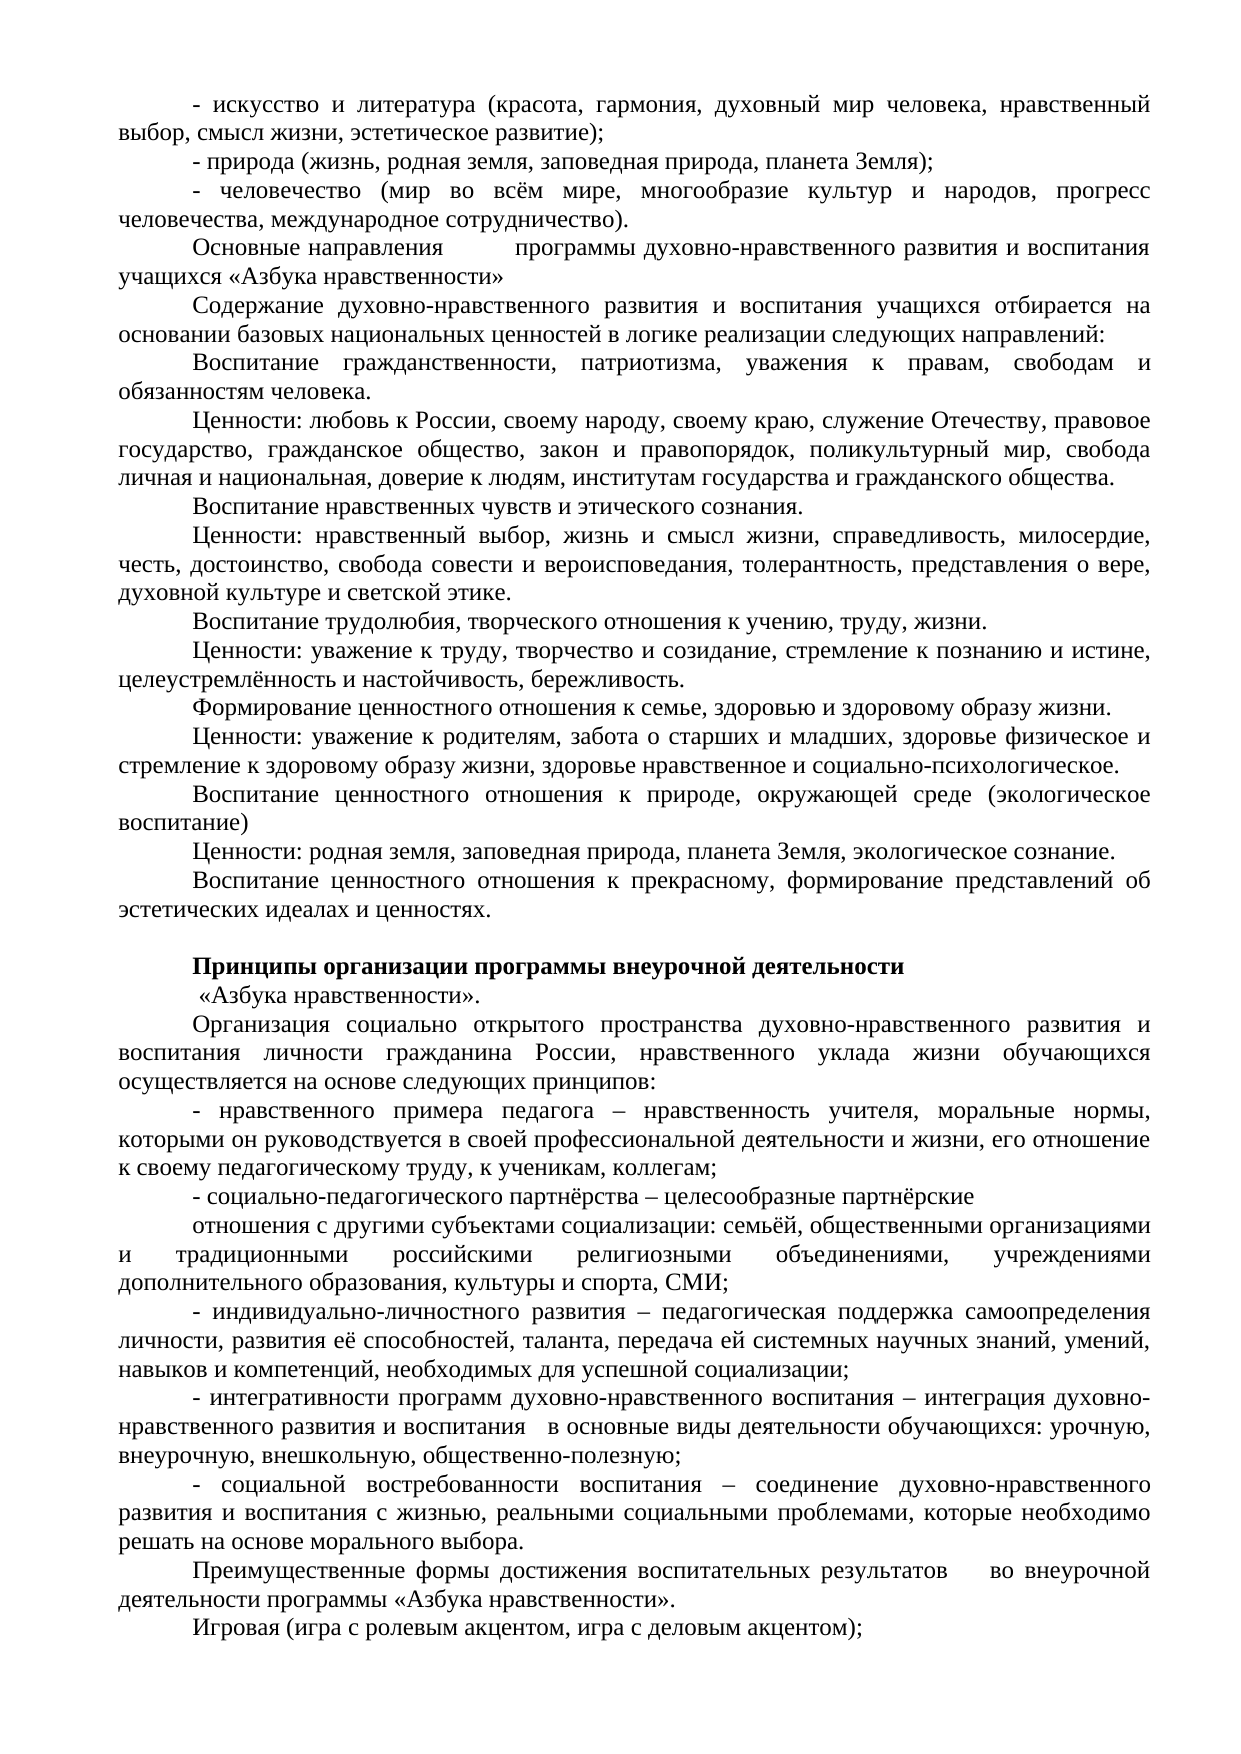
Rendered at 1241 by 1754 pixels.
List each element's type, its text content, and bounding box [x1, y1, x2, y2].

text Игровая (игра с ролевым акцентом, игра с деловым акцентом); [118, 1612, 1152, 1641]
text Ценности: уважение к труду, творчество и созидание, стремление к познанию и истине, целеустремлённость и настойчивость, бережливость. [118, 635, 1152, 692]
text Содержание духовно-нравственного развития и воспитания учащихся отбирается на основании базовых национальных ценностей в логике реализации следующих направлений: [118, 290, 1152, 347]
text - природа (жизнь, родная земля, заповедная природа, планета Земля); [118, 146, 1152, 175]
text - искусство и литература (красота, гармония, духовный мир человека, нравственный выбор, смысл жизни, эстетическое развитие); [118, 89, 1152, 146]
text - человечество (мир во всём мире, многообразие культур и народов, прогресс человечества, международное сотрудничество). [118, 175, 1152, 232]
text Преимущественные формы достижения воспитательных результатов во внеурочной деятельности программы «Азбука нравственности». [118, 1555, 1152, 1612]
text - нравственного примера педагога – нравственность учителя, моральные нормы, которыми он руководствуется в своей профессиональной деятельности и жизни, его отношение к своему педагогическому труду, к ученикам, коллегам; [118, 1095, 1152, 1181]
text Ценности: уважение к родителям, забота о старших и младших, здоровье физическое и стремление к здоровому образу жизни, здоровье нравственное и социально-психологическое. [118, 721, 1152, 779]
text Воспитание трудолюбия, творческого отношения к учению, труду, жизни. [118, 606, 1152, 635]
text - интегративности программ духовно-нравственного воспитания – интеграция духовно-нравственного развития и воспитания в основные виды деятельности обучающихся: урочную, внеурочную, внешкольную, общественно-полезную; [118, 1382, 1152, 1469]
text Принципы организации программы внеурочной деятельности [118, 951, 1152, 980]
text Воспитание ценностного отношения к природе, окружающей среде (экологическое воспитание) [118, 779, 1152, 836]
text - индивидуально-личностного развития – педагогическая поддержка самоопределения личности, развития её способностей, таланта, передача ей системных научных знаний, умений, навыков и компетенций, необходимых для успешной социализации; [118, 1296, 1152, 1382]
text Воспитание ценностного отношения к прекрасному, формирование представлений об эстетических идеалах и ценностях. [118, 865, 1152, 922]
text «Азбука нравственности». [118, 980, 1152, 1009]
text Ценности: любовь к России, своему народу, своему краю, служение Отечеству, правовое государство, гражданское общество, закон и правопорядок, поликультурный мир, свобода личная и национальная, доверие к людям, институтам государства и гражданского общества. [118, 405, 1152, 491]
text Ценности: нравственный выбор, жизнь и смысл жизни, справедливость, милосердие, честь, достоинство, свобода совести и вероисповедания, толерантность, представления о вере, духовной культуре и светской этике. [118, 520, 1152, 606]
text Воспитание нравственных чувств и этического сознания. [118, 491, 1152, 520]
text Основные направления программы духовно-нравственного развития и воспитания учащихся «Азбука нравственности» [118, 232, 1152, 290]
text - социальной востребованности воспитания – соединение духовно-нравственного развития и воспитания с жизнью, реальными социальными проблемами, которые необходимо решать на основе морального выбора. [118, 1469, 1152, 1555]
text Организация социально открытого пространства духовно-нравственного развития и воспитания личности гражданина России, нравственного уклада жизни обучающихся осуществляется на основе следующих принципов: [118, 1009, 1152, 1095]
text Воспитание гражданственности, патриотизма, уважения к правам, свободам и обязанностям человека. [118, 347, 1152, 405]
text отношения с другими субъектами социализации: семьёй, общественными организациями и традиционными российскими религиозными объединениями, учреждениями дополнительного образования, культуры и спорта, СМИ; [118, 1210, 1152, 1296]
text - социально-педагогического партнёрства – целесообразные партнёрские [118, 1181, 1152, 1210]
text Ценности: родная земля, заповедная природа, планета Земля, экологическое сознание. [118, 836, 1152, 865]
text Формирование ценностного отношения к семье, здоровью и здоровому образу жизни. [118, 692, 1152, 721]
